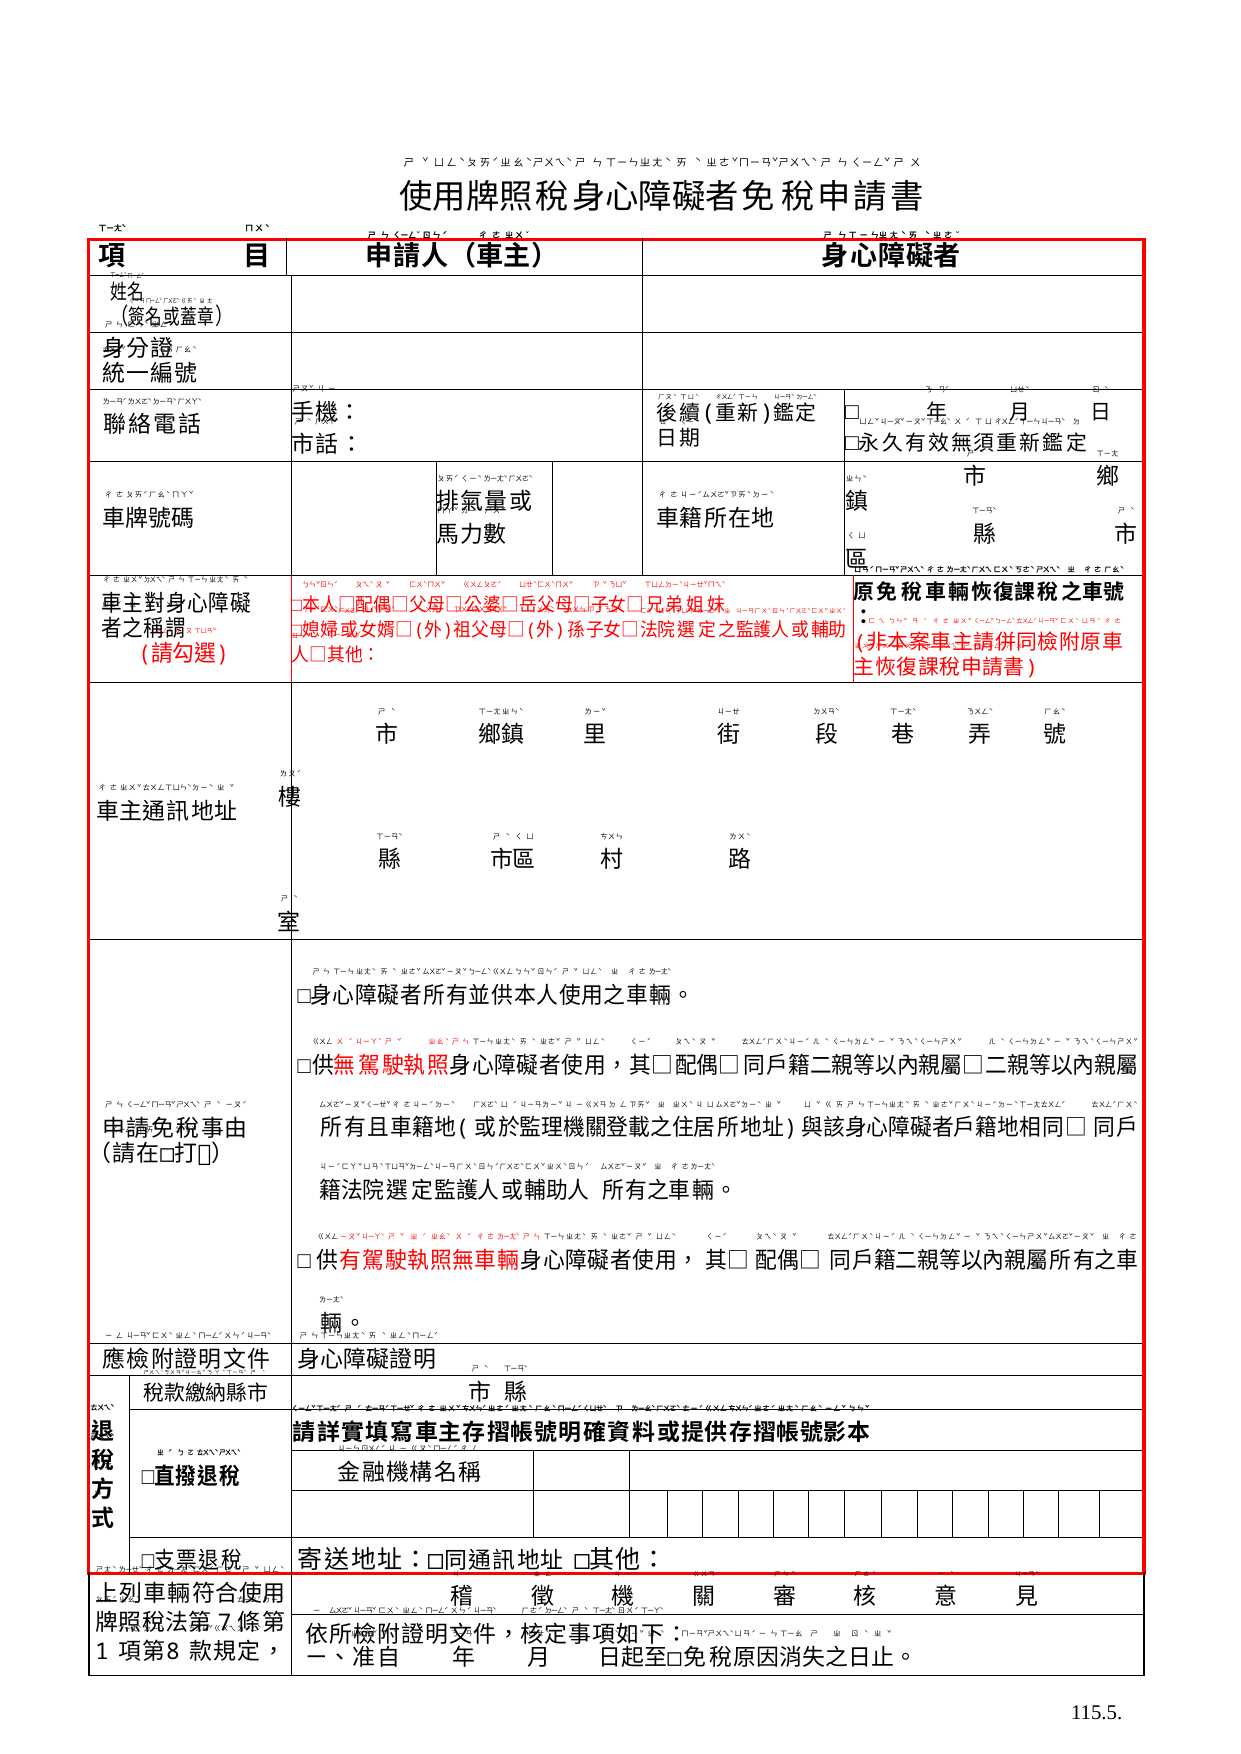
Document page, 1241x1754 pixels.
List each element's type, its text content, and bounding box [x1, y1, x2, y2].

table_cell 依ㄧ所ㄙㄨㄛˇ檢ㄐㄧㄢˇ附ㄈㄨˋ證ㄓㄥˋ明ㄇㄧㄥˊ文ㄨㄣˊ件ㄐㄧㄢˋ，核ㄏㄜˊ定ㄉㄧㄥˋ事ㄕˋ項ㄒㄧㄤˋ如ㄖㄨˊ下ㄒㄧㄚˋ： ㄧ、准ㄓㄨㄣˇ自ㄗˋ 年ㄋㄧㄢˊ 月ㄩㄝˋ 日ㄖˋ起ㄑㄧˇ至ㄓˋ□免ㄇㄧㄢˇ稅ㄕㄨㄟˋ原ㄩㄢˊ因ㄧㄣ消ㄒㄧㄠ失ㄕ之ㄓ日ㄖˋ止ㄓˇ。 □ 年ㄋㄧㄢˊ 月ㄩㄝˋ 日ㄖˋ止ㄓˇ。 二、免ㄇㄧㄢˇ稅ㄕㄨㄟˋ額ㄜˊ為ㄨㄟˊ□於ㄩˊ免ㄇㄧㄢˇ稅ㄕㄨㄟˋ標ㄅㄧㄠ準ㄓㄨㄣˇ之ㄓ稅ㄕㄨㄟˋ額ㄜˊ內ㄋㄟˋ，全ㄑㄩㄢˊ額ㄜˊ免ㄇㄧㄢˇ徵ㄓㄥ。 □以ㄧˇ免ㄇㄧㄢˇ稅ㄕㄨㄟˋ標ㄅㄧㄠ準ㄓㄨㄣˇ之ㄓ稅ㄕㄨㄟˋ額ㄜˊ為ㄨㄟˊ限ㄒㄧㄢˋ，超ㄔㄠ過ㄍㄨㄛˋ部ㄅㄨˋ分ㄈㄣˋ，不ㄅㄨˋ予ㄩˇ免ㄇㄧㄢˇ徵ㄓㄥ。 三、註ㄓㄨˋ銷ㄒㄧㄠ原ㄩㄢˊ核ㄏㄜˊ准ㄓㄨㄣˇ免ㄇㄧㄢˇ稅ㄕㄨㄟˋ車ㄔㄜ牌ㄆㄞˊ號ㄏㄠˋ碼ㄇㄚˇ： [292, 1615, 1143, 1675]
table_cell 車ㄔㄜ主ㄓㄨˇ通ㄊㄨㄥ訊ㄒㄩㄣˋ地ㄉㄧˋ址ㄓˇ [90, 683, 291, 939]
table_header 申ㄕㄣ請ㄑㄧㄥˇ人ㄖㄣˊ（車ㄔㄜ主ㄓㄨˇ） [287, 241, 642, 275]
table_cell [918, 1491, 952, 1537]
table_cell 身ㄕㄣ心ㄒㄧㄣ障ㄓㄤˋ礙ㄞˋ證ㄓㄥˋ明ㄇㄧㄥˊ [292, 1344, 1142, 1375]
table_cell 上ㄕㄤˋ列ㄌㄧㄝˋ車ㄔㄜ輛ㄌㄧㄤˋ符ㄈㄨˊ合ㄏㄜˊ使ㄕˇ用ㄩㄥˋ牌ㄆㄞˊ照ㄓㄠˋ稅法第7條ㄊㄧㄠˊ第ㄉㄧˋ1項ㄒㄧㄤˋ第ㄉㄧˋ8款ㄎㄨㄢˇ規ㄍㄨㄟ定ㄉㄧㄥˋ，請ㄑㄧㄥˇ准ㄓㄨㄣˇ免ㄇㄧㄢˇ徵ㄓㄥ使ㄕˇ用ㄩㄥˋ牌ㄆㄞˊ照ㄓㄠˋ稅ㄕㄨㄟˋ 此ㄘˇ 致ㄓˋ 臺ㄊㄞˊ中ㄓㄨㄥ市ㄕˋ政ㄓㄥˋ府ㄈㄨˇ 地ㄉㄧˋ方ㄈㄤ稅ㄕㄨㄟˋ務ㄨˋ局ㄐㄩˊ [90, 1575, 291, 1675]
table_cell 車ㄔㄜ籍ㄐㄧˊ所ㄙㄨㄛˇ在ㄗㄞˋ地ㄉㄧˋ [643, 462, 844, 575]
table_cell [643, 333, 1142, 389]
table_cell [534, 1491, 629, 1537]
table_cell [643, 276, 1142, 332]
table_header 項ㄒㄧㄤˋ 目ㄇㄨˋ [90, 241, 286, 275]
table_cell 車ㄔㄜ牌ㄆㄞˊ號ㄏㄠˋ碼ㄇㄚˇ [90, 462, 291, 575]
table_cell [845, 1491, 881, 1537]
table_cell [953, 1491, 988, 1537]
table_cell [292, 462, 436, 575]
table_cell [292, 1491, 533, 1537]
table_cell 金ㄐㄧㄣ融ㄖㄨㄥˊ機ㄐㄧ構ㄍㄡˋ名ㄇㄧㄥˊ稱ㄔㄥ [292, 1451, 533, 1490]
table_cell 原ㄩㄢˊ免ㄇㄧㄢˇ稅ㄕㄨㄟˋ車ㄔㄜ輛ㄌㄧㄤˋ恢ㄏㄨㄟ復ㄈㄨˋ課ㄎㄜˋ稅ㄕㄨㄟˋ之ㄓ車ㄔㄜ號ㄏㄠˋ： (非ㄈㄟ本ㄅㄣˇ案ㄢˋ車ㄔㄜ主ㄓㄨˇ請ㄑㄧㄥˇ併ㄅㄧㄥˋ同ㄊㄨㄥˊ檢ㄐㄧㄢˇ附ㄈㄨˋ原ㄩㄢˊ車ㄔㄜ主ㄓㄨˇ恢ㄏㄨㄟ復ㄈㄨˋ課ㄎㄜˋ稅ㄕㄨㄟˋ申ㄕㄣ請ㄑㄧㄥˇ書ㄕㄨ) [854, 576, 1142, 682]
table_cell [809, 1491, 844, 1537]
table_cell [668, 1491, 702, 1537]
table_cell 後ㄏㄡˋ續ㄒㄩˋ(重ㄔㄨㄥˊ新ㄒㄧㄣ)鑑ㄐㄧㄢˋ定ㄉㄧㄥˋ 日ㄖˋ期ㄑㄧˊ [643, 390, 844, 461]
table_cell [292, 333, 642, 389]
table_cell 聯ㄌㄧㄢˊ絡ㄌㄨㄛˋ電ㄉㄧㄢˋ話ㄏㄨㄚˋ [90, 390, 291, 461]
table_cell 市ㄕˋ 縣ㄒㄧㄢˋ [292, 1376, 1142, 1409]
table_cell 應ㄧㄥ檢ㄐㄧㄢˇ附ㄈㄨˋ證ㄓㄥˋ明ㄇㄧㄥˊ文ㄨㄣˊ件ㄐㄧㄢˋ [90, 1344, 291, 1375]
table_cell [1100, 1491, 1142, 1537]
table_cell [703, 1491, 738, 1537]
table_cell □直ㄓˊ撥ㄅㄛ退ㄊㄨㄟˋ稅ㄕㄨㄟˋ [130, 1410, 291, 1537]
table_cell [630, 1491, 667, 1537]
table_cell 申ㄕㄣ請ㄑㄧㄥˇ免ㄇㄧㄢˇ稅ㄕㄨㄟˋ事ㄕˋ由ㄧㄡˊ （請ㄑㄧㄥˇ在ㄗㄞˋ□打ㄉㄚˇ） [90, 940, 291, 1343]
table_cell [534, 1451, 629, 1490]
table_cell □ 年ㄋㄧㄢˊ 月ㄩㄝˋ 日ㄖˋ □永ㄩㄥˇ久ㄐㄧㄡˇ有ㄧㄡˇ效ㄒㄧㄠˋ無ㄨˊ須ㄒㄩ重ㄔㄨㄥˊ新ㄒㄧㄣ鑑ㄐㄧㄢˋ定ㄉ [845, 390, 1142, 461]
table_cell [774, 1491, 808, 1537]
table_cell 請ㄑㄧㄥˇ詳ㄒㄧㄤˊ實ㄕˊ填ㄊㄧㄢˊ寫ㄒㄧㄝˇ車ㄔㄜ主ㄓㄨˇ存ㄘㄨㄣˊ摺ㄓㄜˊ帳ㄓㄤˋ號ㄏㄠˋ明ㄇㄧㄥˊ確ㄑㄩㄝˋ資ㄗ料ㄌㄧㄠˋ或ㄏㄨㄛˋ提ㄊㄧˊ供ㄍㄨㄥ存ㄘㄨㄣˊ摺ㄓㄜˊ帳ㄓㄤˋ號ㄏㄠˋ影ㄧㄥˇ本ㄅㄣˇ [292, 1410, 1142, 1449]
table_cell □本ㄅㄣˇ人ㄖㄣˊ□配ㄆㄟˋ偶ㄡˇ□父ㄈㄨˋ母ㄇㄨˇ□公ㄍㄨㄥ婆ㄆㄛˊ□岳ㄩㄝˋ父ㄈㄨˋ母ㄇㄨˇ□子ㄗˇ女ㄋㄩˇ□兄ㄒㄩㄥ弟ㄉㄧˋ姐ㄐㄧㄝˇ妹ㄇㄟˋ □媳ㄒㄧˊ婦ㄈㄨˋ或ㄏㄨㄛˋ女ㄋㄩˇ婿ㄒㄩˋ□(外ㄨㄞˋ)祖ㄗㄨˇ父ㄈㄨˋ母ㄇㄨˇ□(外ㄨㄞˋ)孫ㄙㄨㄣ子ㄗˇ女ㄋㄩˇ□法ㄈㄚˇ院ㄩㄢˋ選ㄒㄩㄢˇ定ㄉㄧㄥˋ之ㄓ監ㄐㄧㄢ護ㄏㄨˋ人ㄖㄣˊ或ㄏㄨㄛˋ輔ㄈㄨˇ助ㄓㄨˋ人ㄖㄣˊ□其ㄑㄧˊ他ㄊㄚ： [292, 576, 853, 682]
table_cell [989, 1491, 1023, 1537]
table_cell 姓ㄒㄧㄥˋ名ㄇㄧㄥˊ （簽ㄑㄧㄢ名ㄇㄧㄥˊ或ㄏㄨㄛˋ蓋ㄍㄞˋ章ㄓㄤ） [90, 276, 291, 332]
table_cell 市ㄕˋ 鄉ㄒㄧㄤ鎮ㄓㄣˋ 縣ㄒㄧㄢˋ 市ㄕˋ區ㄑㄩ [845, 462, 1142, 575]
table_cell 車ㄔㄜ主ㄓㄨˇ對ㄉㄨㄟˋ身ㄕㄣ心ㄒㄧㄣ障ㄓㄤˋ礙ㄞˋ 者ㄓㄜˇ之ㄓ稱ㄔㄥ謂ㄨㄟˋ (請ㄑㄧㄥˇ勾ㄍㄡ選ㄒㄩㄢˇ) [90, 576, 291, 682]
table_cell □身ㄕㄣ心ㄒㄧㄣ障ㄓㄤˋ礙ㄞˋ者ㄓㄜˇ所ㄙㄨㄛˇ有ㄧㄡˇ並ㄅㄧㄥˋ供ㄍㄨㄥ本ㄅㄣˇ人ㄖㄣˊ使ㄕˇ用ㄩㄥˋ之ㄓ車ㄔㄜ輛ㄌㄧㄤˋ。 □供ㄍㄨㄥ無ㄨˊ駕ㄐㄧㄚˋ駛ㄕˇ執照ㄓㄠˋ身ㄕㄣ心ㄒㄧㄣ障ㄓㄤˋ礙ㄞˋ者ㄓㄜˇ使ㄕˇ用ㄩㄥˋ，其ㄑㄧˊ□配ㄆㄟˋ偶ㄡˇ□同ㄊㄨㄥˊ戶ㄏㄨˋ籍ㄐㄧˊ二ㄦˋ親ㄑㄧㄣ等ㄉㄥˇ以ㄧˇ內ㄋㄟˋ親ㄑㄧㄣ屬ㄕㄨˇ□二ㄦˋ親ㄑㄧㄣ等ㄉㄥˇ以ㄧˇ內ㄋㄟˋ親ㄑㄧㄣ屬ㄕㄨˇ所ㄙㄨㄛˇ有ㄧㄡˇ且ㄑㄧㄝˇ車ㄔㄜ籍ㄐㄧˊ地ㄉㄧˋ(或ㄏㄨㄛˋ於ㄩˊ監ㄐㄧㄢ理ㄌㄧˇ機ㄐㄧ關ㄍㄨㄢ登ㄉㄥ載ㄗㄞˇ之ㄓ住ㄓㄨˋ居ㄐㄩ所ㄙㄨㄛˇ地ㄉㄧˋ址ㄓˇ)與ㄩˇ該ㄍㄞ身ㄕㄣ心ㄒㄧㄣ障ㄓㄤˋ礙ㄞˋ者ㄓㄜˇ戶ㄏㄨˋ籍ㄐㄧˊ地ㄉㄧˋ相ㄒㄧㄤ同ㄊㄨㄥˊ□同ㄊㄨㄥˊ戶ㄏㄨˋ籍ㄐㄧˊ法ㄈㄚˇ院ㄩㄢˋ選ㄒㄩㄢˇ定ㄉㄧㄥˋ監ㄐㄧㄢ護ㄏㄨˋ人ㄖㄣˊ或ㄏㄨㄛˋ輔ㄈㄨˇ助ㄓㄨˋ人ㄖㄣˊ 所ㄙㄨㄛˇ有ㄧㄡˇ之ㄓ車ㄔㄜ輛ㄌㄧㄤˋ。 □供ㄍㄨㄥ有ㄧㄡˇ駕ㄐㄧㄚˋ駛ㄕˇ執ㄓˊ照ㄓㄠˋ無ㄨˊ車ㄔㄜ輛ㄌㄧㄤˋ身ㄕㄣ心ㄒㄧㄣ障ㄓㄤˋ礙ㄞˋ者ㄓㄜˇ使ㄕˇ用ㄩㄥˋ，其ㄑㄧˊ□配ㄆㄟˋ偶ㄡˇ□同ㄊㄨㄥˊ戶ㄏㄨˋ籍ㄐㄧˊ二ㄦˋ親ㄑㄧㄣ等ㄉㄥˇ以ㄧˇ內ㄋㄟˋ親ㄑㄧㄣ屬ㄕㄨˇ所ㄙㄨㄛˇ有ㄧㄡˇ之ㄓ車ㄔㄜ輛ㄌㄧㄤˋ。 [292, 940, 1142, 1343]
table_cell 稅ㄕㄨㄟˋ款ㄎㄨㄢˇ繳ㄐㄧㄠˇ納ㄋㄚˋ縣ㄒㄧㄢˋ市ㄕˋ [130, 1376, 291, 1409]
table_cell [292, 276, 642, 332]
table_cell 退ㄊㄨㄟˋ稅ㄕㄨㄟˋ 方ㄈㄤ式ㄕˋ [90, 1376, 129, 1572]
table_cell [553, 462, 642, 575]
table_cell [1059, 1491, 1099, 1537]
table_cell 寄ㄐㄧˋ送ㄙㄨㄥˋ地ㄉㄧˋ址ㄓˇ：□同ㄊㄨㄥˊ通ㄊㄨㄥ訊ㄒㄩㄣˋ地ㄉㄧˋ址ㄓˇ □其ㄑㄧˊ他ㄊㄚ： [292, 1538, 1142, 1572]
table_cell 市ㄕˋ 鄉ㄒㄧㄤ鎮ㄓㄣˋ 里ㄌㄧˇ 街ㄐㄧㄝ 段ㄉㄨㄢˋ 巷ㄒㄧㄤˋ 弄ㄋㄨㄥˋ 號ㄏㄠˋ 樓ㄌㄡˊ 縣ㄒㄧㄢˋ 市ㄕˋ區ㄑㄩ 村ㄘㄨㄣ 路ㄌㄨˋ 室ㄕˋ [292, 683, 1142, 939]
table_cell 身ㄕㄣ分ㄈㄣˋ證ㄓㄥˋ 統ㄊㄨㄥˇ一ㄧ編ㄅㄧㄢ號ㄏㄠˋ [90, 333, 291, 389]
table_cell 稽ㄐㄧ 徵ㄓㄥ 機ㄐㄧ 關ㄍㄨㄢ 審ㄕㄣˇ 核ㄏㄜˊ 意ㄧˋ 見ㄐㄧㄢˋ [292, 1575, 1143, 1614]
table_cell 手ㄕㄡˇ機ㄐㄧ： 市ㄕˋ話ㄏㄨㄚˋ： [292, 390, 642, 461]
text 使ㄕˇ用ㄩㄥˋ牌ㄆㄞˊ照ㄓㄠˋ稅ㄕㄨㄟˋ身ㄕㄣ心ㄒㄧㄣ障ㄓㄤˋ礙ㄞˋ者ㄓㄜˇ免ㄇㄧㄢˇ稅ㄕㄨㄟˋ申ㄕㄣ請ㄑㄧㄥˇ書ㄕㄨ [89, 113, 1152, 238]
table_cell [739, 1491, 773, 1537]
table_header 身ㄕㄣ心ㄒㄧㄣ障ㄓㄤˋ礙ㄞˋ者ㄓㄜˇ [643, 241, 1142, 275]
table_cell [882, 1491, 917, 1537]
table_cell [630, 1451, 1142, 1490]
table_cell [1024, 1491, 1058, 1537]
table_cell □支ㄓ票ㄆㄧㄠˋ退ㄊㄨㄟˋ稅ㄕㄨㄟˋ [130, 1538, 291, 1572]
table_cell 排ㄆㄞˊ氣ㄑㄧˋ量ㄌㄧㄤˋ或ㄏㄨㄛˋ 馬ㄇㄚˇ力ㄌㄧˋ數ㄕㄨˇ [437, 462, 552, 575]
